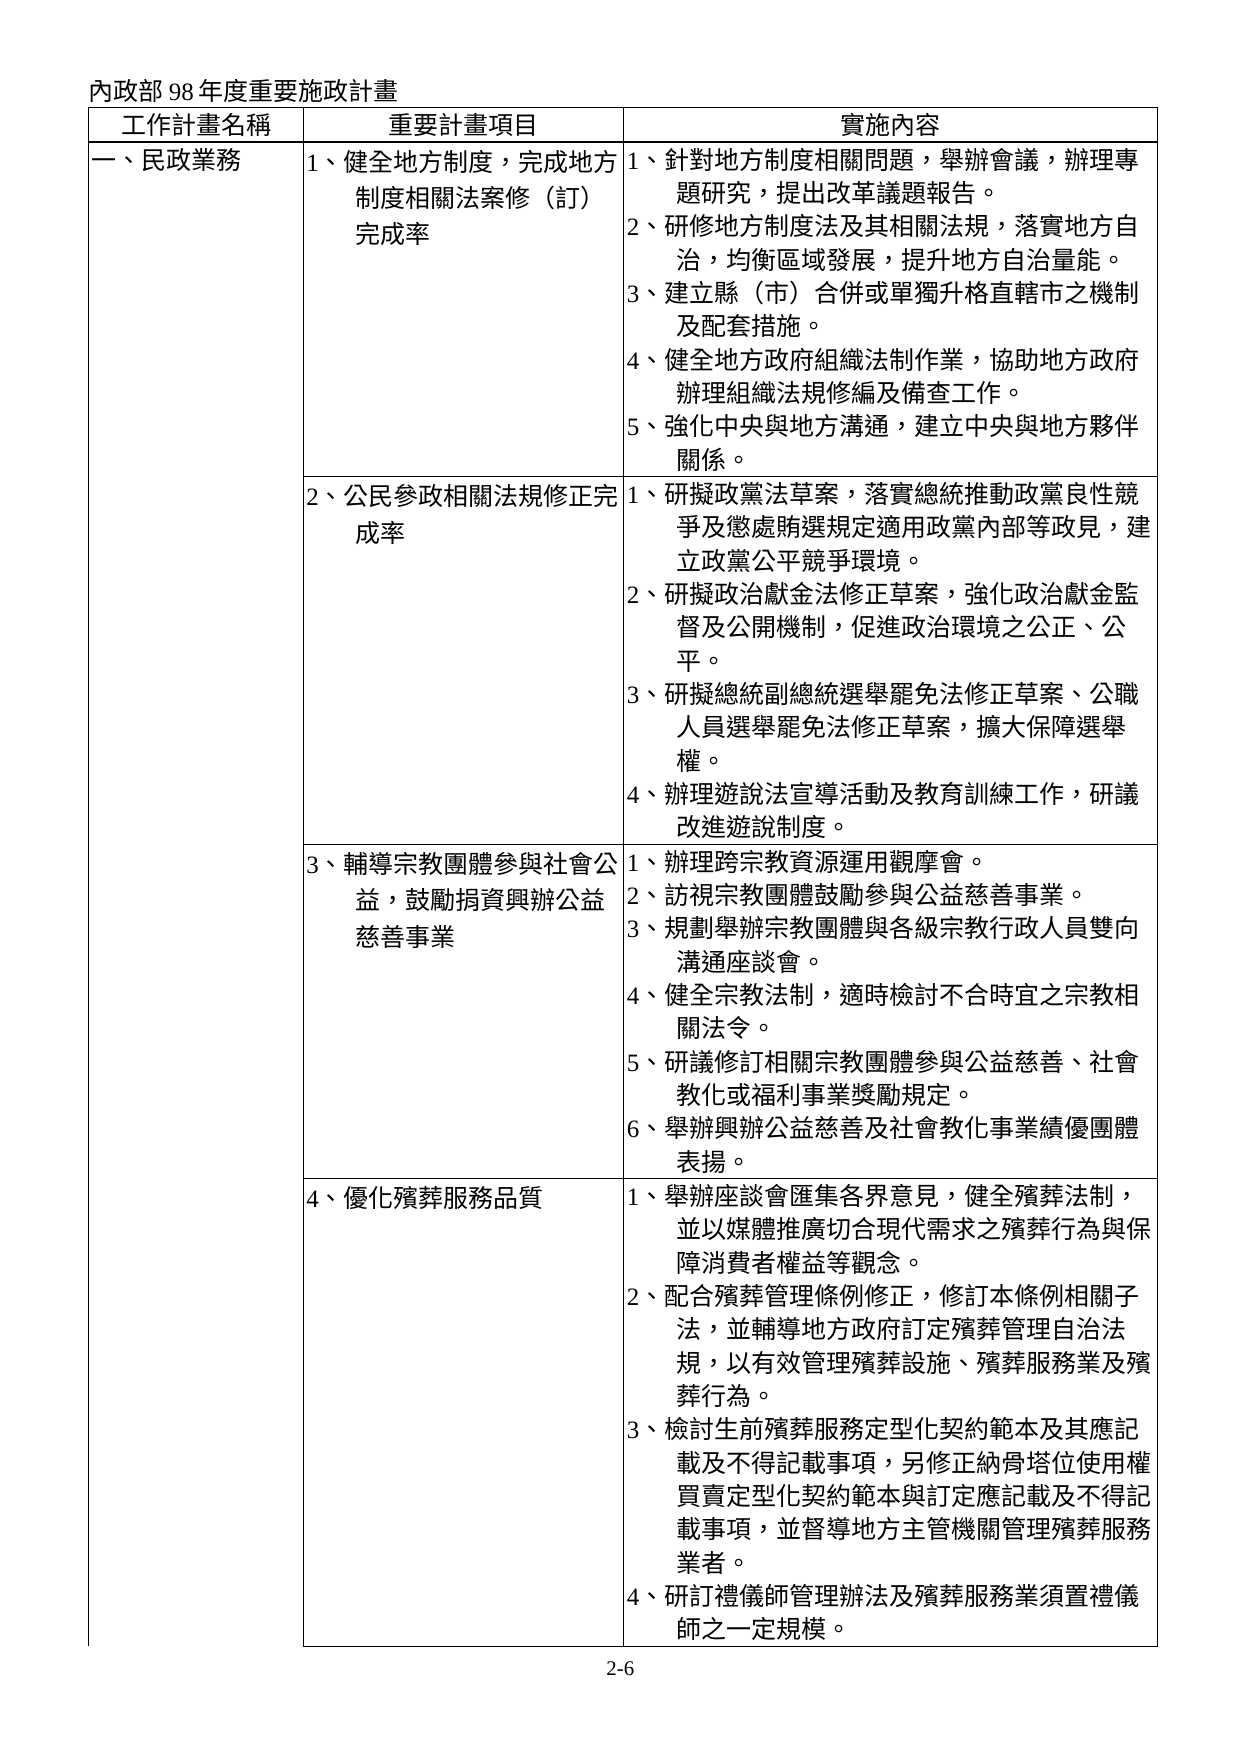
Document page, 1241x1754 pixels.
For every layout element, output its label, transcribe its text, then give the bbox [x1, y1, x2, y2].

table_cell [89, 844, 303, 1178]
table_cell 優化殯葬服務品質 [304, 1179, 623, 1646]
table_cell [89, 1178, 303, 1646]
table_cell 針對地方制度相關問題，舉辦會議，辦理專題研究，提出改革議題報告。 研修地方制度法及其相關法規，落實地方自治，均衡區域發展，提升地方自治量能。 建立縣（市）合併或單獨升格直轄市之機制及配套措施。 健全地方政府組織法制作業，協助地方政府辦理組織法規修編及備查工作。 強化中央與地方溝通，建立中央與地方夥伴關係。 [624, 143, 1157, 476]
table_header 實施內容 [624, 108, 1157, 141]
table_cell 研擬政黨法草案，落實總統推動政黨良性競爭及懲處賄選規定適用政黨內部等政見，建立政黨公平競爭環境。 研擬政治獻金法修正草案，強化政治獻金監督及公開機制，促進政治環境之公正、公平。 研擬總統副總統選舉罷免法修正草案、公職人員選舉罷免法修正草案，擴大保障選舉權。 辦理遊說法宣導活動及教育訓練工作，研議改進遊說制度。 [624, 477, 1157, 843]
table_cell [89, 476, 303, 843]
table_cell 辦理跨宗教資源運用觀摩會。 訪視宗教團體鼓勵參與公益慈善事業。 規劃舉辦宗教團體與各級宗教行政人員雙向溝通座談會。 健全宗教法制，適時檢討不合時宜之宗教相關法令。 研議修訂相關宗教團體參與公益慈善、社會教化或福利事業獎勵規定。 舉辦興辦公益慈善及社會教化事業績優團體表揚。 [624, 845, 1157, 1178]
table_cell 一、民政業務 [89, 143, 303, 476]
table_header 工作計畫名稱 [89, 108, 303, 141]
text 內政部98年度重要施政計畫 [88, 74, 1152, 107]
table_cell 公民參政相關法規修正完成率 [304, 477, 623, 843]
table_cell 舉辦座談會匯集各界意見，健全殯葬法制，並以媒體推廣切合現代需求之殯葬行為與保障消費者權益等觀念。 配合殯葬管理條例修正，修訂本條例相關子法，並輔導地方政府訂定殯葬管理自治法規，以有效管理殯葬設施、殯葬服務業及殯葬行為。 檢討生前殯葬服務定型化契約範本及其應記載及不得記載事項，另修正納骨塔位使用權買賣定型化契約範本與訂定應記載及不得記載事項，並督導地方主管機關管理殯葬服務業者。 研訂禮儀師管理辦法及殯葬服務業須置禮儀師之一定規模。 [624, 1179, 1157, 1646]
table_cell 輔導宗教團體參與社會公益，鼓勵捐資興辦公益慈善事業 [304, 845, 623, 1178]
table_header 重要計畫項目 [304, 108, 623, 141]
table_cell 健全地方制度，完成地方制度相關法案修（訂）完成率 [304, 143, 623, 476]
